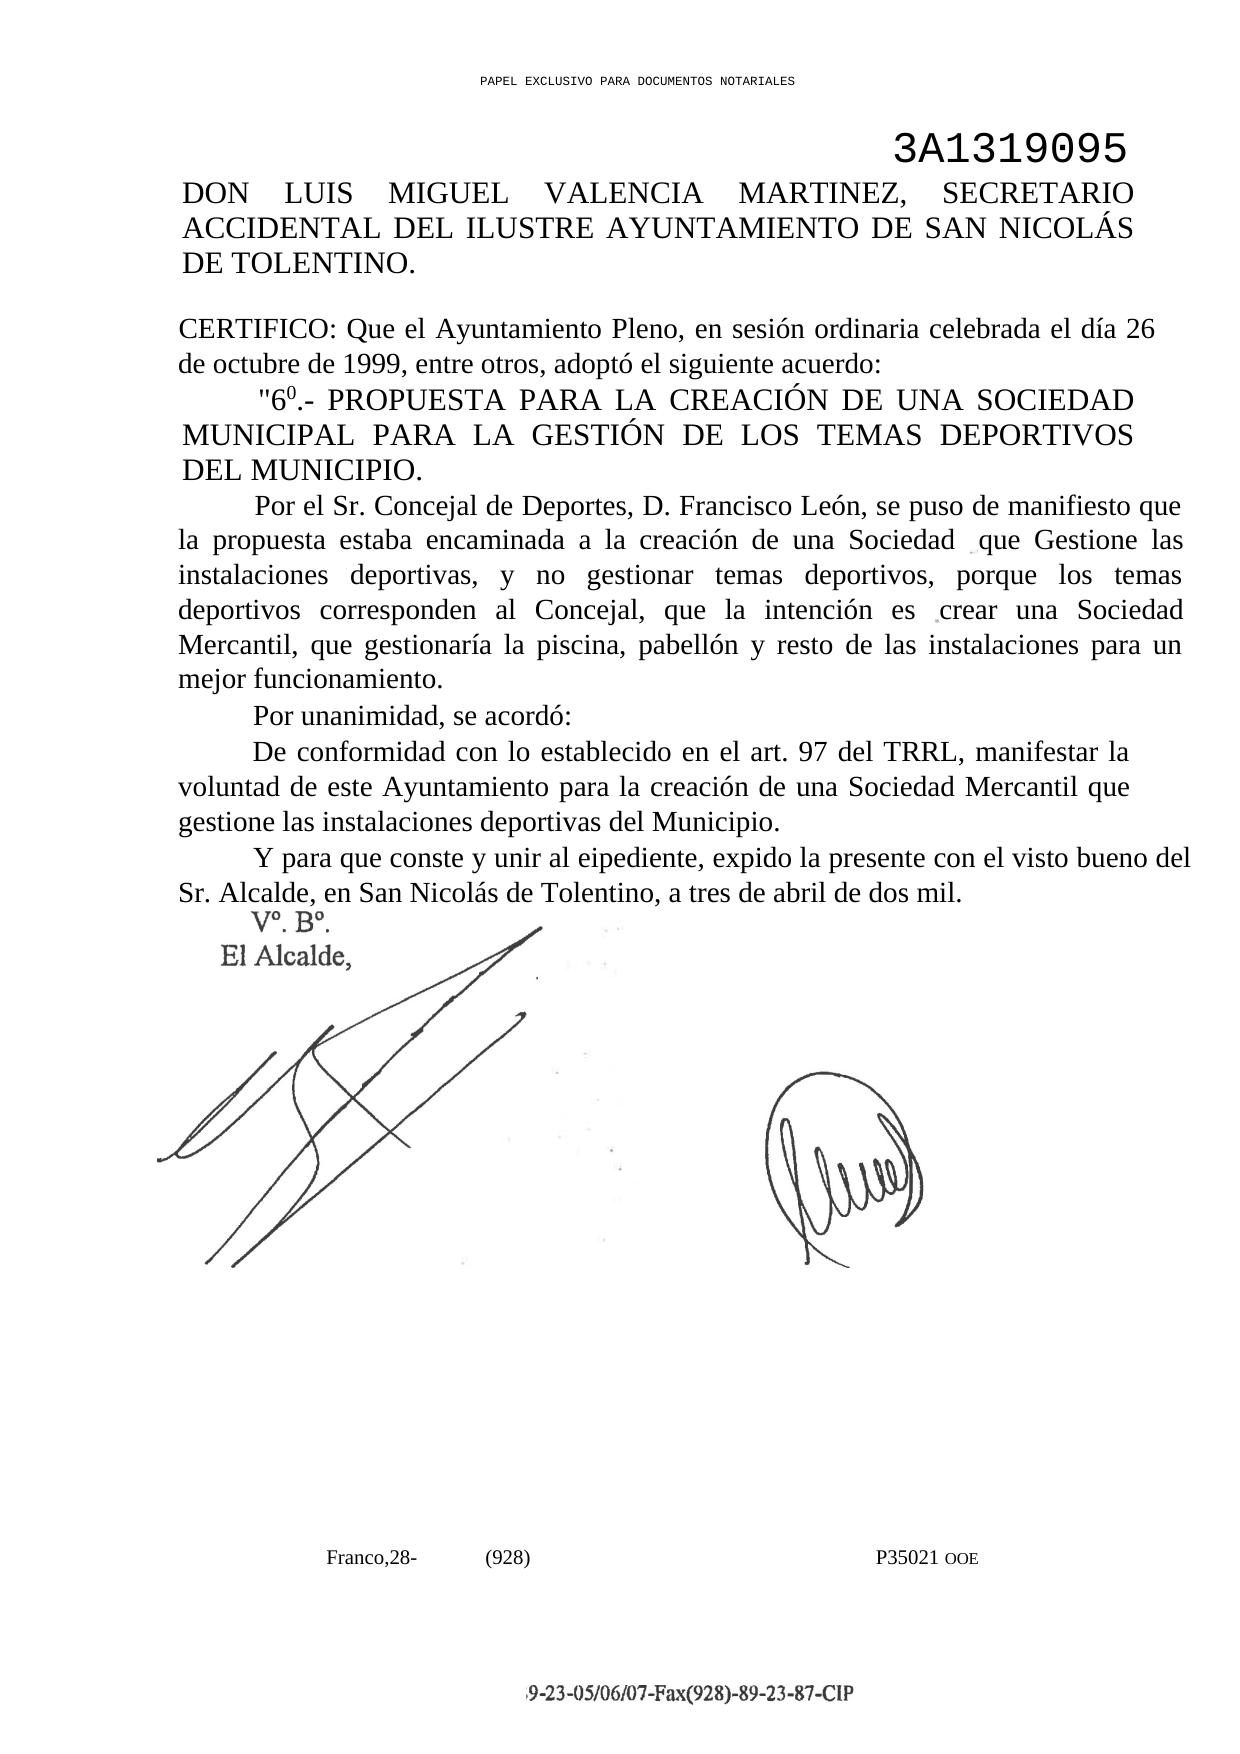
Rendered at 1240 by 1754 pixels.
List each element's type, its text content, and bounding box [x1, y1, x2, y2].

text CERTIFICO: Que el Ayuntamiento Pleno, en sesión ordinaria celebrada el día 26 de octubre de 1999, entre otros, adoptó el siguiente acuerdo: [178, 312, 1156, 380]
text De conformidad con lo establecido en el art. 97 del TRRL, manifestar la voluntad de este Ayuntamiento para la creación de una Sociedad Mercantil que gestione las instalaciones deportivas del Municipio. [178, 734, 1131, 837]
text Por unanimidad, se acordó: [252, 698, 1193, 731]
text Por el Sr. Concejal de Deportes, D. Francisco León, se puso de manifiesto que la propuesta estaba encaminada a la creación de una Sociedad que Gestione las instalaciones deportivas, y no gestionar temas deportivos, porque los temas deportivos corresponden al Concejal, que la intención es crear una Sociedad Mercantil, que gestionaría la piscina, pabellón y resto de las instalaciones para un mejor funcionamiento. [178, 488, 1183, 695]
text DON LUIS MIGUEL VALENCIA MARTINEZ, SECRETARIO ACCIDENTAL DEL ILUSTRE AYUNTAMIENTO DE SAN NICOLÁS DE TOLENTINO. [182, 176, 1135, 280]
text Y para que conste y unir al eipediente, expido la presente con el visto bueno del Sr. Alcalde, en San Nicolás de Tolentino, a tres de abril de dos mil. [178, 840, 1193, 908]
text "60.- PROPUESTA PARA LA CREACIÓN DE UNA SOCIEDAD MUNICIPAL PARA LA GESTIÓN DE LOS TEMAS DEPORTIVOS DEL MUNICIPIO. [182, 383, 1135, 487]
